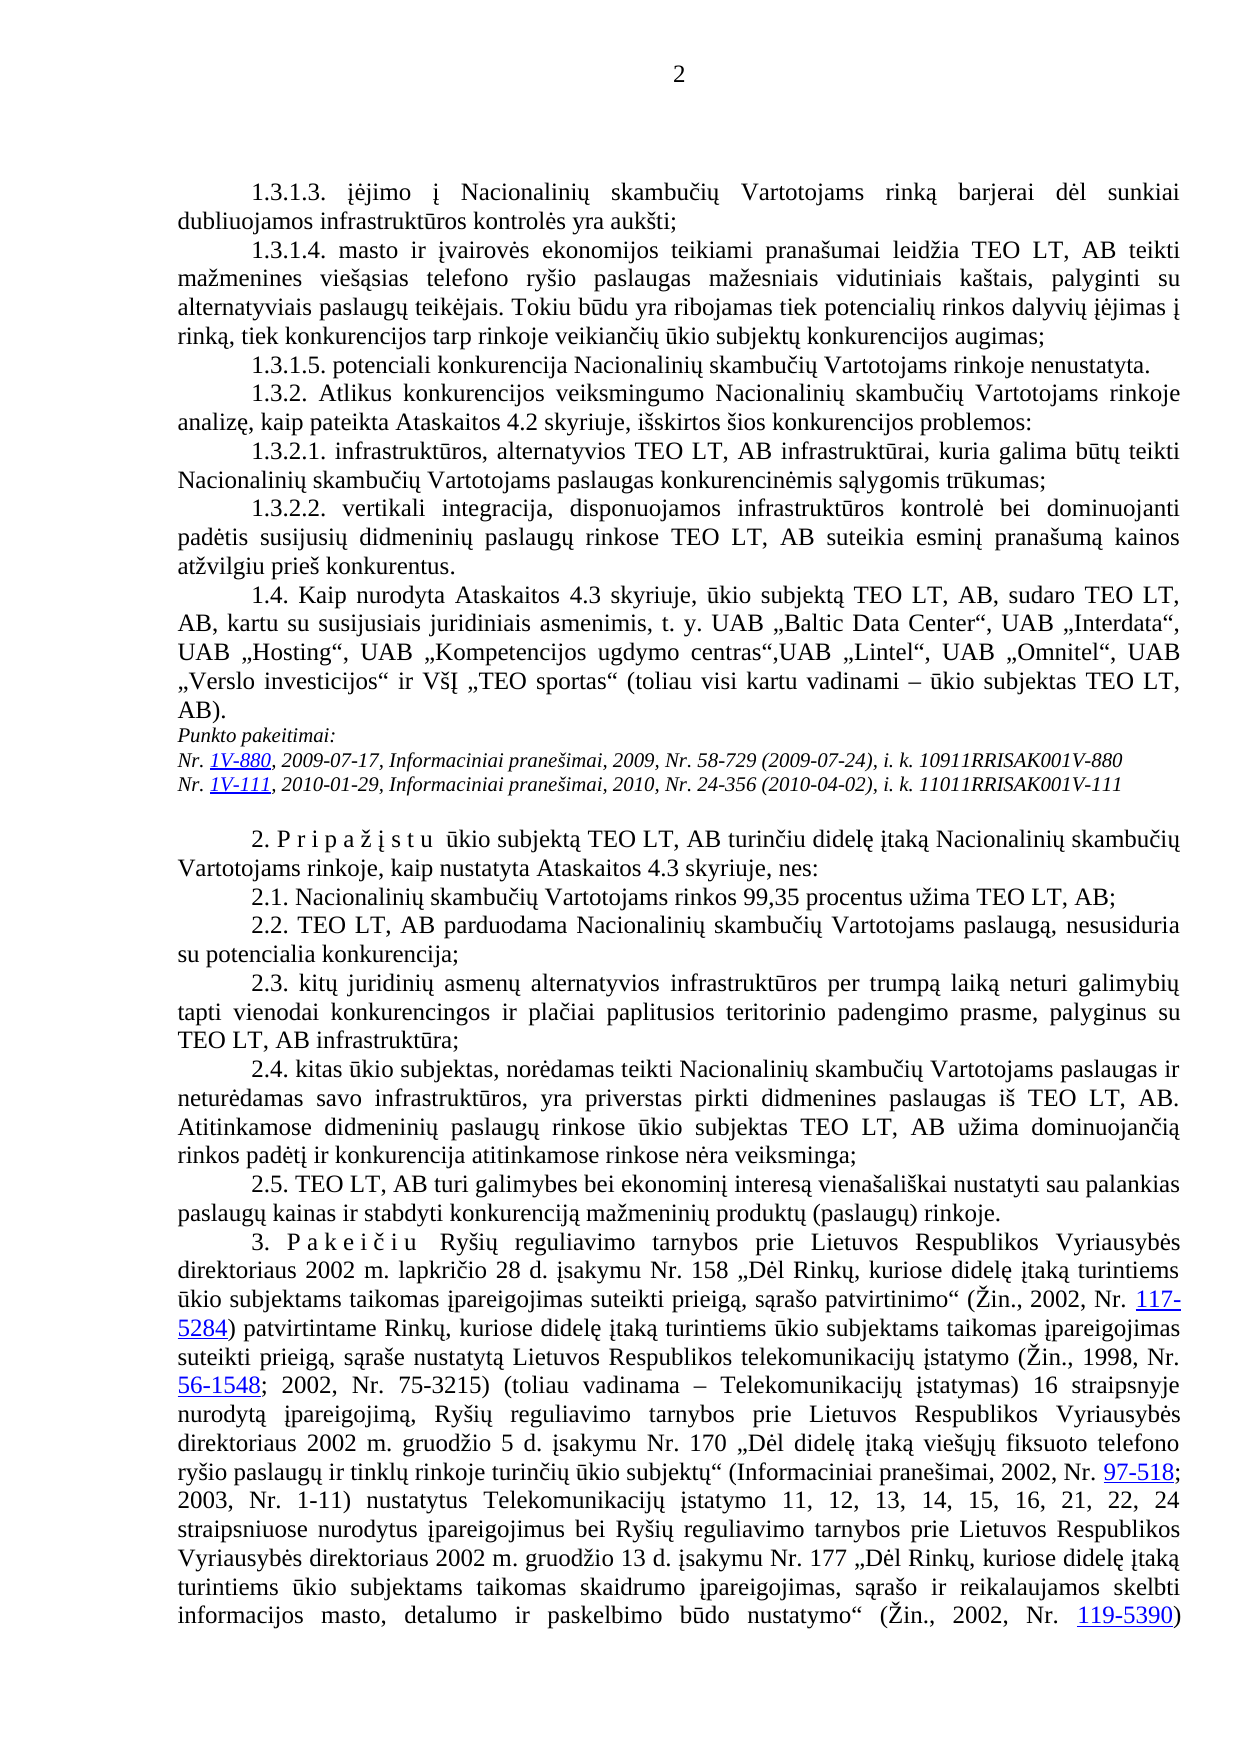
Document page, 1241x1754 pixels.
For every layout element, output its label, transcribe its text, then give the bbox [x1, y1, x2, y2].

text 1.3.2.2. vertikali integracija, disponuojamos infrastruktūros kontrolė bei dominuojanti padėtis susijusių didmeninių paslaugų rinkose TEO LT, AB suteikia esminį pranašumą kainos atžvilgiu prieš konkurentus. [177, 493, 1181, 580]
text 1.3.1.5. potenciali konkurencija Nacionalinių skambučių Vartotojams rinkoje nenustatyta. [177, 350, 1181, 378]
text 2. Pripažįstu ūkio subjektą TEO LT, AB turinčiu didelę įtaką Nacionalinių skambučių Vartotojams rinkoje, kaip nustatyta Ataskaitos 4.3 skyriuje, nes: [177, 824, 1181, 882]
text 2.4. kitas ūkio subjektas, norėdamas teikti Nacionalinių skambučių Vartotojams paslaugas ir neturėdamas savo infrastruktūros, yra priverstas pirkti didmenines paslaugas iš TEO LT, AB. Atitinkamose didmeninių paslaugų rinkose ūkio subjektas TEO LT, AB užima dominuojančią rinkos padėtį ir konkurencija atitinkamose rinkose nėra veiksminga; [177, 1054, 1181, 1169]
text 2.1. Nacionalinių skambučių Vartotojams rinkos 99,35 procentus užima TEO LT, AB; [177, 882, 1181, 911]
text 2.3. kitų juridinių asmenų alternatyvios infrastruktūros per trumpą laiką neturi galimybių tapti vienodai konkurencingos ir plačiai paplitusios teritorinio padengimo prasme, palyginus su TEO LT, AB infrastruktūra; [177, 968, 1181, 1054]
text 1.4. Kaip nurodyta Ataskaitos 4.3 skyriuje, ūkio subjektą TEO LT, AB, sudaro TEO LT, AB, kartu su susijusiais juridiniais asmenimis, t. y. UAB „Baltic Data Center“, UAB „Interdata“, UAB „Hosting“, UAB „Kompetencijos ugdymo centras“,UAB „Lintel“, UAB „Omnitel“, UAB „Verslo investicijos“ ir VšĮ „TEO sportas“ (toliau visi kartu vadinami – ūkio subjektas TEO LT, AB). [177, 580, 1181, 723]
text 2.5. TEO LT, AB turi galimybes bei ekonominį interesą vienašališkai nustatyti sau palankias paslaugų kainas ir stabdyti konkurenciją mažmeninių produktų (paslaugų) rinkoje. [177, 1169, 1181, 1227]
text 1.3.2. Atlikus konkurencijos veiksmingumo Nacionalinių skambučių Vartotojams rinkoje analizę, kaip pateikta Ataskaitos 4.2 skyriuje, išskirtos šios konkurencijos problemos: [177, 378, 1181, 436]
text Nr. 1V-111, 2010-01-29, Informaciniai pranešimai, 2010, Nr. 24-356 (2010-04-02), i. k. 11011RRISAK001V-111 [177, 772, 1181, 796]
text 1.3.2.1. infrastruktūros, alternatyvios TEO LT, AB infrastruktūrai, kuria galima būtų teikti Nacionalinių skambučių Vartotojams paslaugas konkurencinėmis sąlygomis trūkumas; [177, 436, 1181, 493]
text Punkto pakeitimai: [177, 723, 1181, 747]
text 2.2. TEO LT, AB parduodama Nacionalinių skambučių Vartotojams paslaugą, nesusiduria su potencialia konkurencija; [177, 911, 1181, 968]
text 3. Pakeičiu Ryšių reguliavimo tarnybos prie Lietuvos Respublikos Vyriausybės direktoriaus 2002 m. lapkričio 28 d. įsakymu Nr. 158 „Dėl Rinkų, kuriose didelę įtaką turintiems ūkio subjektams taikomas įpareigojimas suteikti prieigą, sąrašo patvirtinimo“ (Žin., 2002, Nr. 117-5284) patvirtintame Rinkų, kuriose didelę įtaką turintiems ūkio subjektams taikomas įpareigojimas suteikti prieigą, sąraše nustatytą Lietuvos Respublikos telekomunikacijų įstatymo (Žin., 1998, Nr. 56-1548; 2002, Nr. 75-3215) (toliau vadinama – Telekomunikacijų įstatymas) 16 straipsnyje nurodytą įpareigojimą, Ryšių reguliavimo tarnybos prie Lietuvos Respublikos Vyriausybės direktoriaus 2002 m. gruodžio 5 d. įsakymu Nr. 170 „Dėl didelę įtaką viešųjų fiksuoto telefono ryšio paslaugų ir tinklų rinkoje turinčių ūkio subjektų“ (Informaciniai pranešimai, 2002, Nr. 97-518; 2003, Nr. 1-11) nustatytus Telekomunikacijų įstatymo 11, 12, 13, 14, 15, 16, 21, 22, 24 straipsniuose nurodytus įpareigojimus bei Ryšių reguliavimo tarnybos prie Lietuvos Respublikos Vyriausybės direktoriaus 2002 m. gruodžio 13 d. įsakymu Nr. 177 „Dėl Rinkų, kuriose didelę įtaką turintiems ūkio subjektams taikomas skaidrumo įpareigojimas, sąrašo ir reikalaujamos skelbti informacijos masto, detalumo ir paskelbimo būdo nustatymo“ (Žin., 2002, Nr. 119-5390) [177, 1227, 1181, 1629]
text 1.3.1.4. masto ir įvairovės ekonomijos teikiami pranašumai leidžia TEO LT, AB teikti mažmenines viešąsias telefono ryšio paslaugas mažesniais vidutiniais kaštais, palyginti su alternatyviais paslaugų teikėjais. Tokiu būdu yra ribojamas tiek potencialių rinkos dalyvių įėjimas į rinką, tiek konkurencijos tarp rinkoje veikiančių ūkio subjektų konkurencijos augimas; [177, 235, 1181, 350]
text 1.3.1.3. įėjimo į Nacionalinių skambučių Vartotojams rinką barjerai dėl sunkiai dubliuojamos infrastruktūros kontrolės yra aukšti; [177, 177, 1181, 235]
text Nr. 1V-880, 2009-07-17, Informaciniai pranešimai, 2009, Nr. 58-729 (2009-07-24), i. k. 10911RRISAK001V-880 [177, 747, 1181, 772]
